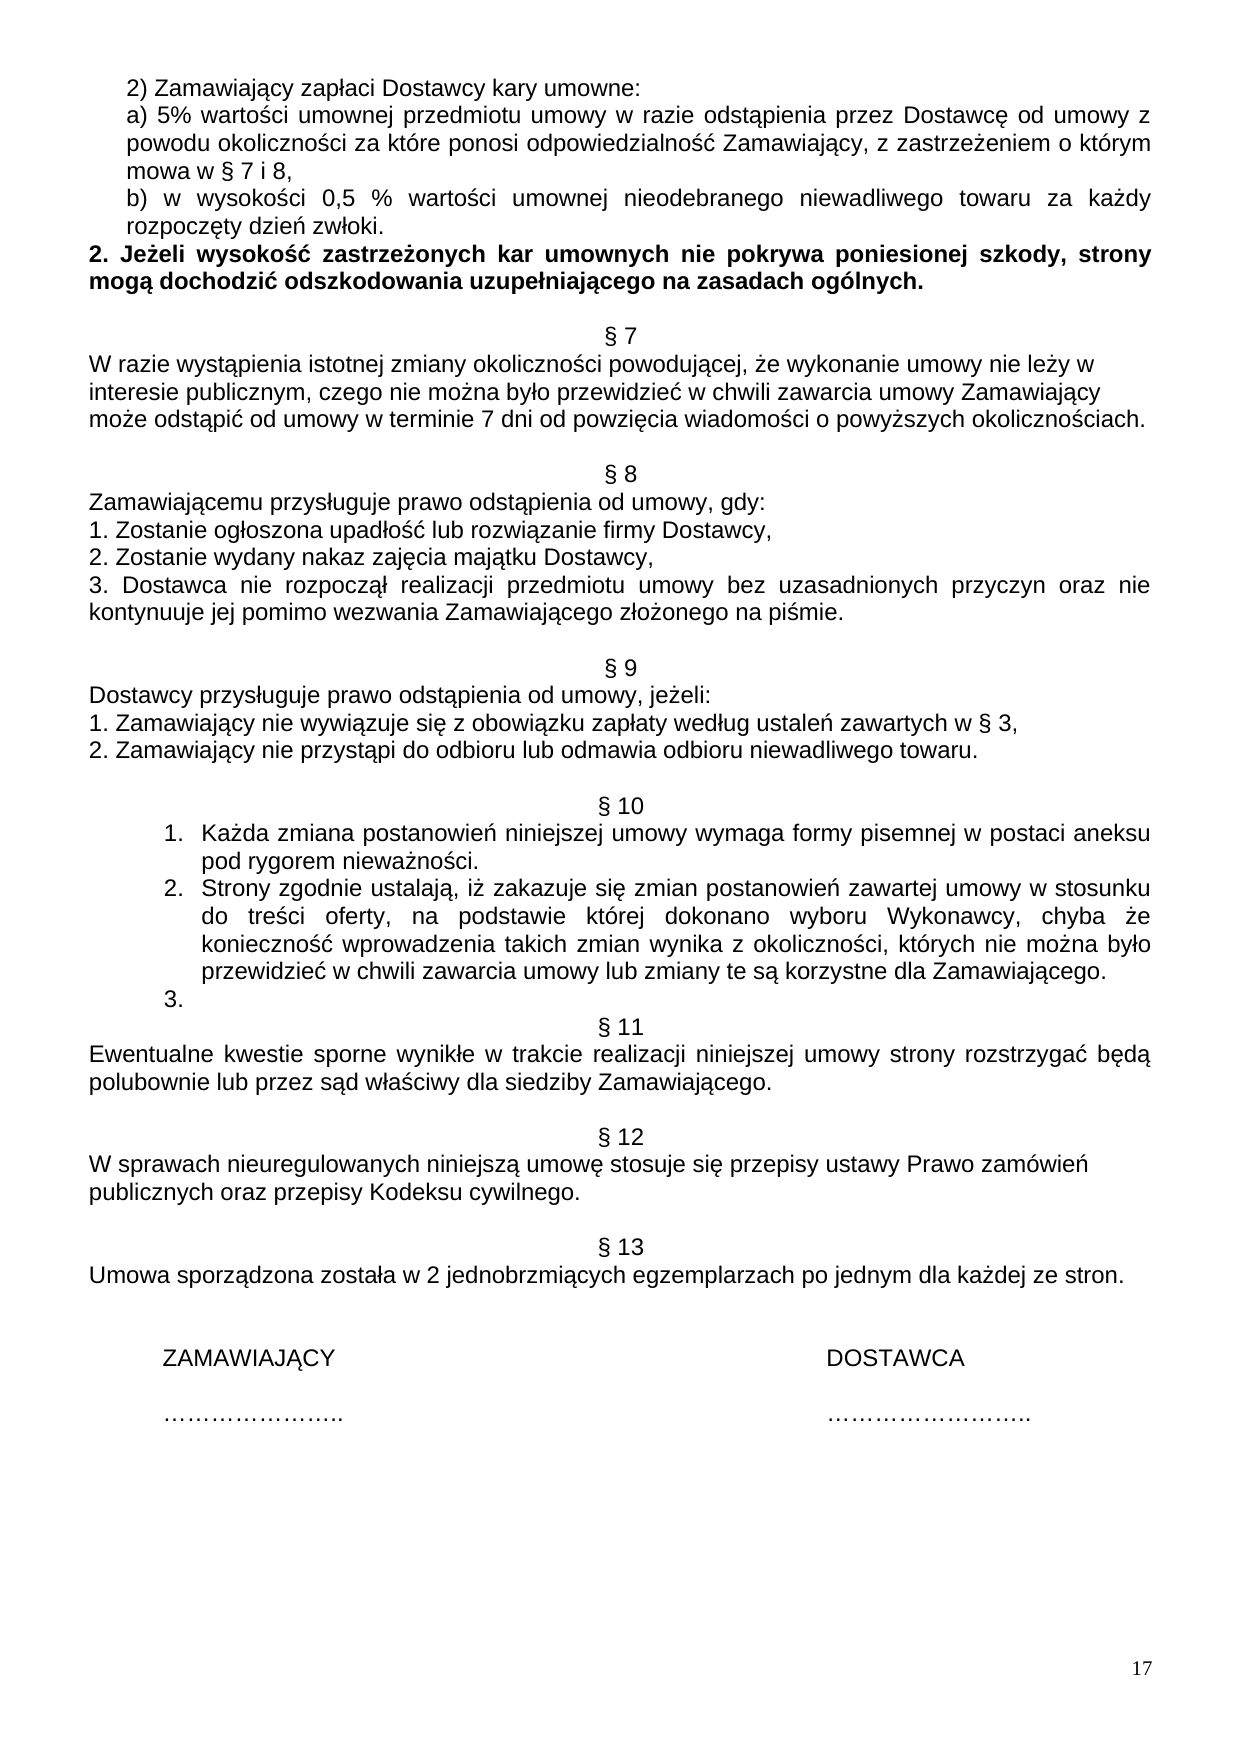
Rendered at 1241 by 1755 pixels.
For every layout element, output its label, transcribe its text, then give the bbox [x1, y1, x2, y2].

text ………………….. …………………….. [89, 1399, 1152, 1426]
text § 7 [89, 322, 1152, 350]
list Każda zmiana postanowień niniejszej umowy wymaga formy pisemnej w postaci aneksu pod rygorem nieważności. [164, 819, 1152, 874]
text § 11 [89, 1012, 1152, 1040]
text 2. Jeżeli wysokość zastrzeżonych kar umownych nie pokrywa poniesionej szkody, strony mogą dochodzić odszkodowania uzupełniającego na zasadach ogólnych. [89, 239, 1152, 295]
text 2. Zamawiający nie przystąpi do odbioru lub odmawia odbioru niewadliwego towaru. [89, 736, 1152, 764]
text 1. Zostanie ogłoszona upadłość lub rozwiązanie firmy Dostawcy, [89, 516, 1152, 543]
text § 8 [89, 460, 1152, 488]
text 2. Zostanie wydany nakaz zajęcia majątku Dostawcy, [89, 543, 1152, 571]
text Dostawcy przysługuje prawo odstąpienia od umowy, jeżeli: [89, 681, 1152, 709]
text b) w wysokości 0,5 % wartości umownej nieodebranego niewadliwego towaru za każdy rozpoczęty dzień zwłoki. [126, 184, 1152, 239]
text § 13 [89, 1233, 1152, 1261]
text Zamawiającemu przysługuje prawo odstąpienia od umowy, gdy: [89, 488, 1152, 516]
text Umowa sporządzona została w 2 jednobrzmiących egzemplarzach po jednym dla każdej ze stron. [89, 1261, 1152, 1288]
list Strony zgodnie ustalają, iż zakazuje się zmian postanowień zawartej umowy w stosunku do treści oferty, na podstawie której dokonano wyboru Wykonawcy, chyba że konieczność wprowadzenia takich zmian wynika z okoliczności, których nie można było przewidzieć w chwili zawarcia umowy lub zmiany te są korzystne dla Zamawiającego. [164, 874, 1152, 985]
text a) 5% wartości umownej przedmiotu umowy w razie odstąpienia przez Dostawcę od umowy z powodu okoliczności za które ponosi odpowiedzialność Zamawiający, z zastrzeżeniem o którym mowa w § 7 i 8, [126, 101, 1152, 184]
text ZAMAWIAJĄCY DOSTAWCA [89, 1344, 1152, 1371]
text § 9 [89, 653, 1152, 681]
text § 10 [89, 792, 1152, 819]
text 2) Zamawiający zapłaci Dostawcy kary umowne: [89, 74, 1152, 101]
text W razie wystąpienia istotnej zmiany okoliczności powodującej, że wykonanie umowy nie leży w interesie publicznym, czego nie można było przewidzieć w chwili zawarcia umowy Zamawiający może odstąpić od umowy w terminie 7 dni od powzięcia wiadomości o powyższych okolicznościach. [89, 350, 1152, 433]
text § 12 [89, 1123, 1152, 1150]
text W sprawach nieuregulowanych niniejszą umowę stosuje się przepisy ustawy Prawo zamówień publicznych oraz przepisy Kodeksu cywilnego. [89, 1150, 1152, 1206]
text Ewentualne kwestie sporne wynikłe w trakcie realizacji niniejszej umowy strony rozstrzygać będą polubownie lub przez sąd właściwy dla siedziby Zamawiającego. [89, 1040, 1152, 1095]
text 3. Dostawca nie rozpoczął realizacji przedmiotu umowy bez uzasadnionych przyczyn oraz nie kontynuuje jej pomimo wezwania Zamawiającego złożonego na piśmie. [89, 571, 1152, 626]
text 1. Zamawiający nie wywiązuje się z obowiązku zapłaty według ustaleń zawartych w § 3, [89, 709, 1152, 736]
